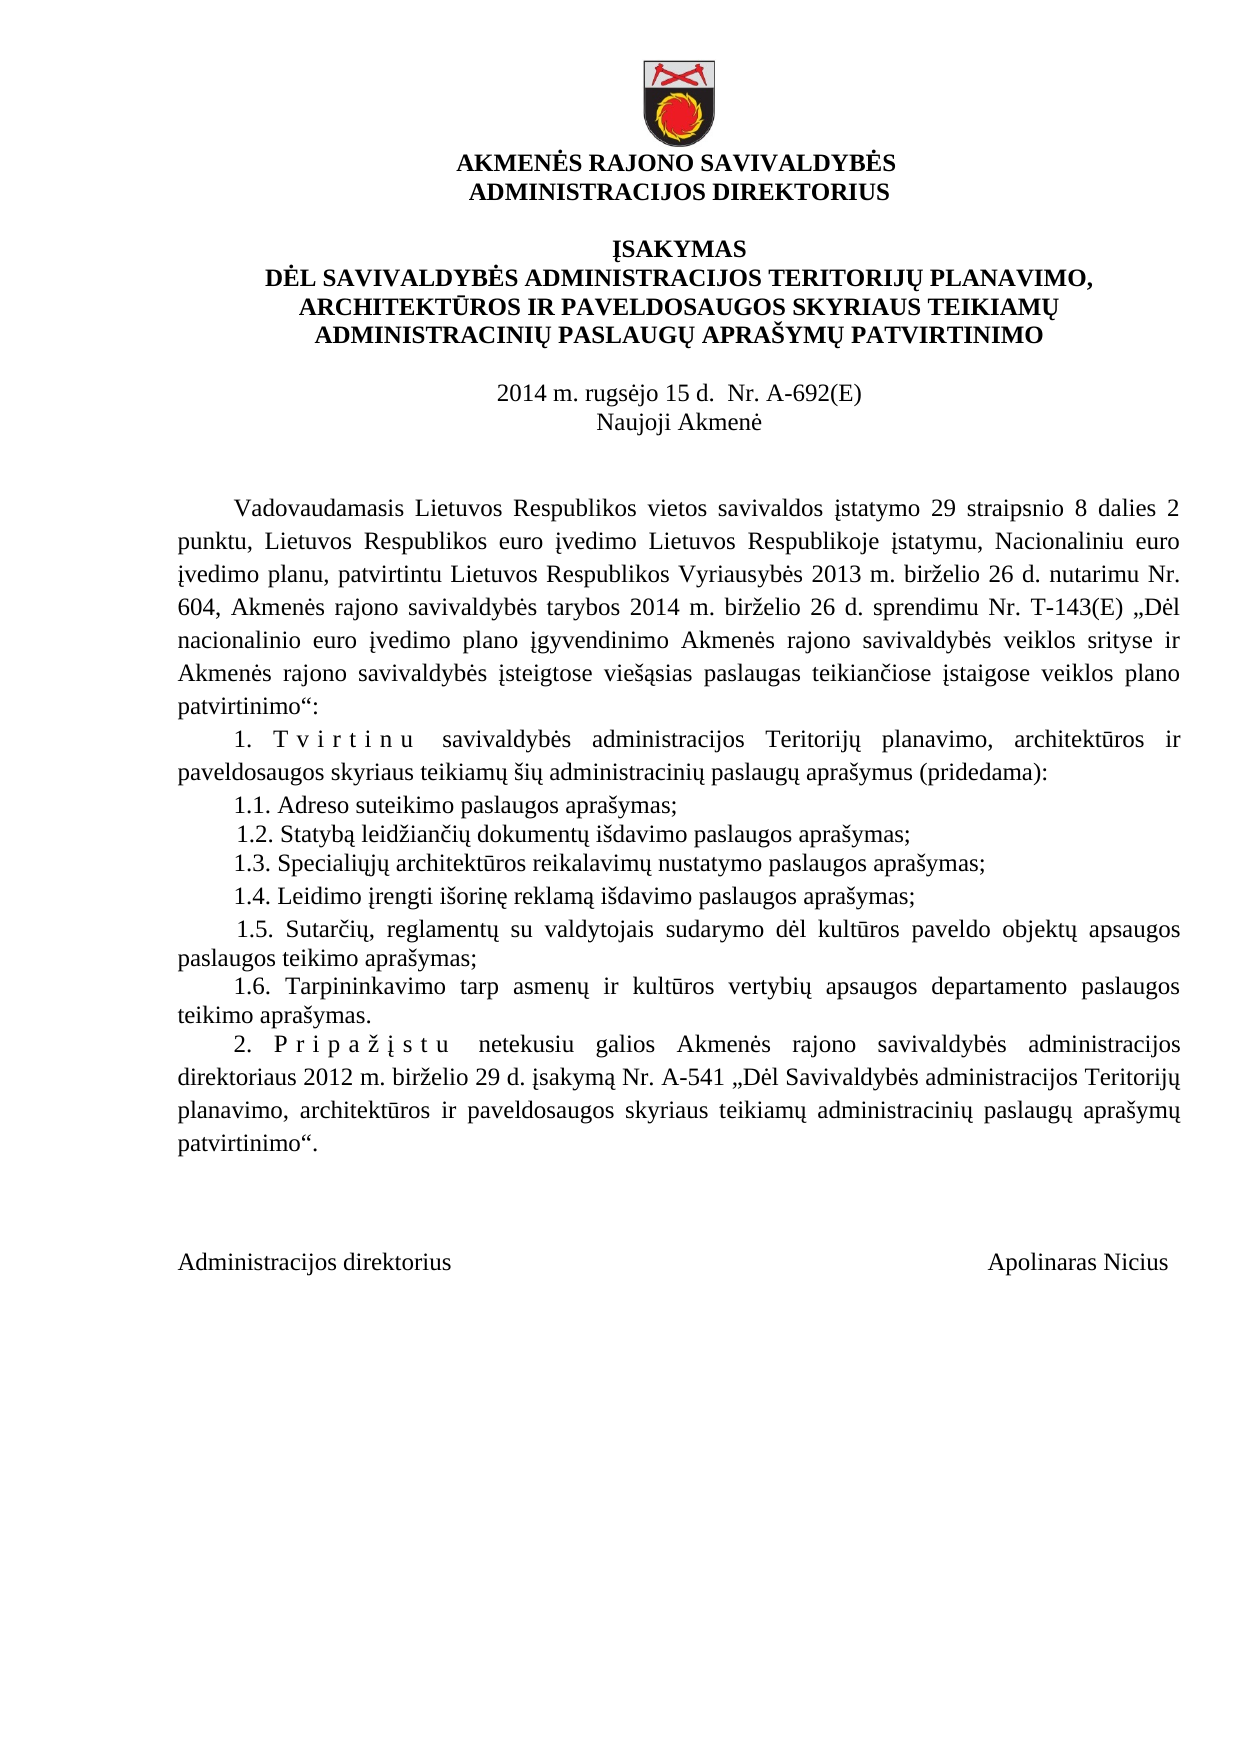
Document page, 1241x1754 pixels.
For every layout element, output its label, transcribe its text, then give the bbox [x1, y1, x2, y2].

text 1.3. Specialiųjų architektūros reikalavimų nustatymo paslaugos aprašymas; [177, 848, 1181, 877]
text ĮSAKYMAS [177, 234, 1181, 263]
text 2014 m. rugsėjo 15 d. Nr. A-692(E) [177, 378, 1181, 407]
text 1.2. Statybą leidžiančių dokumentų išdavimo paslaugos aprašymas; [177, 819, 1181, 848]
text 2. Pripažįstu netekusiu galios Akmenės rajono savivaldybės administracijos direktoriaus 2012 m. birželio 29 d. įsakymą Nr. A-541 „Dėl Savivaldybės administracijos Teritorijų planavimo, architektūros ir paveldosaugos skyriaus teikiamų administracinių paslaugų aprašymų patvirtinimo“. [177, 1029, 1181, 1157]
text ADMINISTRACIJOS DIREKTORIUS [177, 177, 1181, 206]
text AKMENĖS RAJONO SAVIVALDYBĖS [177, 148, 1181, 177]
text 1.5. Sutarčių, reglamentų su valdytojais sudarymo dėl kultūros paveldo objektų apsaugos paslaugos teikimo aprašymas; [177, 914, 1181, 971]
text 1.6. Tarpininkavimo tarp asmenų ir kultūros vertybių apsaugos departamento paslaugos teikimo aprašymas. [177, 971, 1181, 1029]
text Vadovaudamasis Lietuvos Respublikos vietos savivaldos įstatymo 29 straipsnio 8 dalies 2 punktu, Lietuvos Respublikos euro įvedimo Lietuvos Respublikoje įstatymu, Nacionaliniu euro įvedimo planu, patvirtintu Lietuvos Respublikos Vyriausybės 2013 m. birželio 26 d. nutarimu Nr. 604, Akmenės rajono savivaldybės tarybos 2014 m. birželio 26 d. sprendimu Nr. T-143(E) „Dėl nacionalinio euro įvedimo plano įgyvendinimo Akmenės rajono savivaldybės veiklos srityse ir Akmenės rajono savivaldybės įsteigtose viešąsias paslaugas teikiančiose įstaigose veiklos plano patvirtinimo“: [177, 493, 1181, 720]
text Naujoji Akmenė [177, 407, 1181, 436]
text 1.4. Leidimo įrengti išorinę reklamą išdavimo paslaugos aprašymas; [177, 881, 1181, 909]
text DĖL SAVIVALDYBĖS ADMINISTRACIJOS TERITORIJŲ PLANAVIMO, ARCHITEKTŪROS IR PAVELDOSAUGOS SKYRIAUS TEIKIAMŲ ADMINISTRACINIŲ PASLAUGŲ APRAŠYMŲ PATVIRTINIMO [177, 263, 1181, 349]
text 1. Tvirtinu savivaldybės administracijos Teritorijų planavimo, architektūros ir paveldosaugos skyriaus teikiamų šių administracinių paslaugų aprašymus (pridedama): [177, 724, 1181, 786]
text 1.1. Adreso suteikimo paslaugos aprašymas; [177, 790, 1181, 819]
text Administracijos direktorius Apolinaras Nicius [177, 1247, 1181, 1276]
